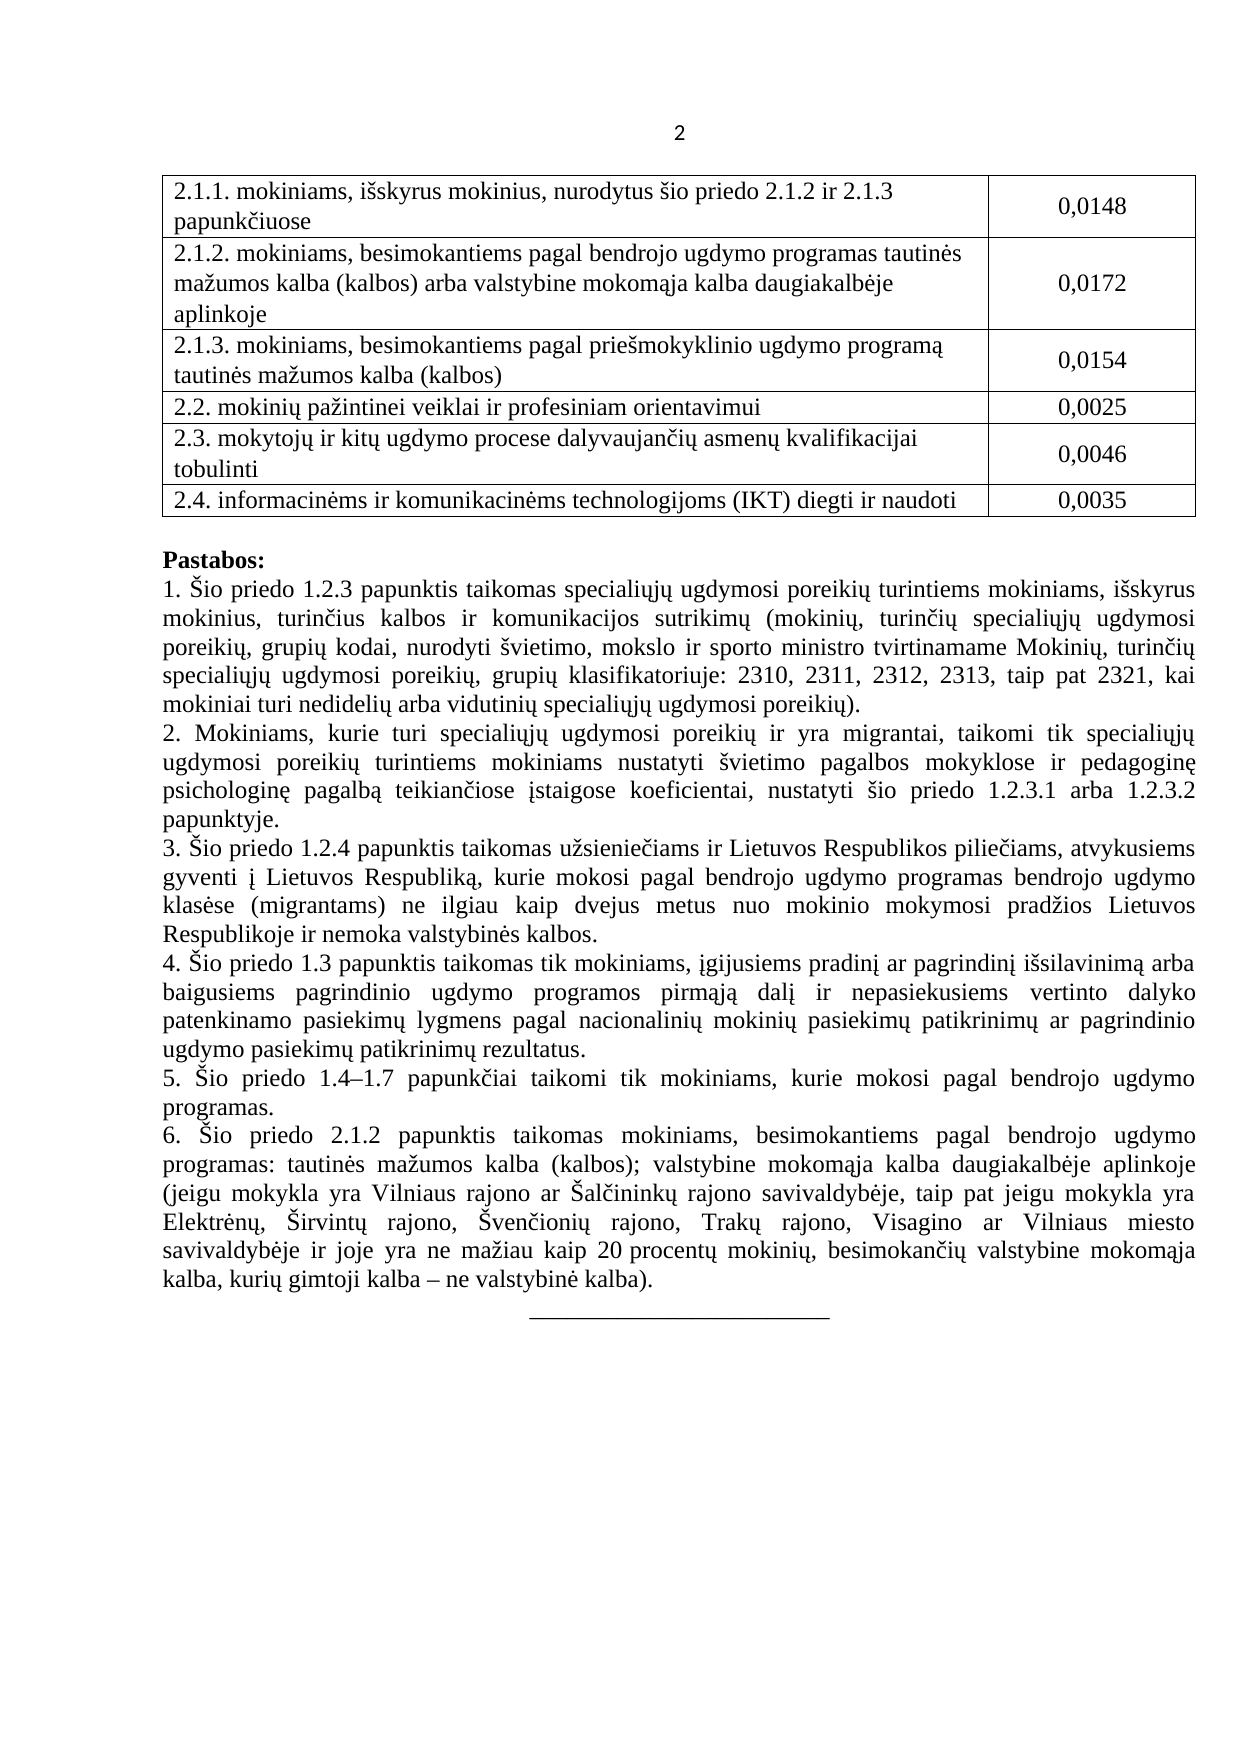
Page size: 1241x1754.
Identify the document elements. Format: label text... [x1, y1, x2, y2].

table_cell 2.1.1. mokiniams, išskyrus mokinius, nurodytus šio priedo 2.1.2 ir 2.1.3 papunkčiuose [163, 176, 988, 237]
text 1. Šio priedo 1.2.3 papunktis taikomas specialiųjų ugdymosi poreikių turintiems mokiniams, išskyrus mokinius, turinčius kalbos ir komunikacijos sutrikimų (mokinių, turinčių specialiųjų ugdymosi poreikių, grupių kodai, nurodyti švietimo, mokslo ir sporto ministro tvirtinamame Mokinių, turinčių specialiųjų ugdymosi poreikių, grupių klasifikatoriuje: 2310, 2311, 2312, 2313, taip pat 2321, kai mokiniai turi nedidelių arba vidutinių specialiųjų ugdymosi poreikių). [162, 574, 1196, 718]
text ________________________ [162, 1293, 1196, 1322]
table_cell 0,0172 [989, 238, 1195, 329]
table_cell 0,0154 [989, 330, 1195, 391]
table_cell 0,0025 [989, 392, 1195, 422]
text 6. Šio priedo 2.1.2 papunktis taikomas mokiniams, besimokantiems pagal bendrojo ugdymo programas: tautinės mažumos kalba (kalbos); valstybine mokomąja kalba daugiakalbėje aplinkoje (jeigu mokykla yra Vilniaus rajono ar Šalčininkų rajono savivaldybėje, taip pat jeigu mokykla yra Elektrėnų, Širvintų rajono, Švenčionių rajono, Trakų rajono, Visagino ar Vilniaus miesto savivaldybėje ir joje yra ne mažiau kaip 20 procentų mokinių, besimokančių valstybine mokomąja kalba, kurių gimtoji kalba – ne valstybinė kalba). [162, 1121, 1196, 1293]
table_cell 2.3. mokytojų ir kitų ugdymo procese dalyvaujančių asmenų kvalifikacijai tobulinti [163, 424, 988, 484]
table_cell 2.1.2. mokiniams, besimokantiems pagal bendrojo ugdymo programas tautinės mažumos kalba (kalbos) arba valstybine mokomąja kalba daugiakalbėje aplinkoje [163, 238, 988, 329]
table_cell 0,0148 [989, 176, 1195, 237]
table_cell 2.4. informacinėms ir komunikacinėms technologijoms (IKT) diegti ir naudoti [163, 485, 988, 516]
table_cell 0,0035 [989, 485, 1195, 516]
table_cell 0,0046 [989, 424, 1195, 484]
table_cell 2.1.3. mokiniams, besimokantiems pagal priešmokyklinio ugdymo programą tautinės mažumos kalba (kalbos) [163, 330, 988, 391]
text 4. Šio priedo 1.3 papunktis taikomas tik mokiniams, įgijusiems pradinį ar pagrindinį išsilavinimą arba baigusiems pagrindinio ugdymo programos pirmąją dalį ir nepasiekusiems vertinto dalyko patenkinamo pasiekimų lygmens pagal nacionalinių mokinių pasiekimų patikrinimų ar pagrindinio ugdymo pasiekimų patikrinimų rezultatus. [162, 948, 1196, 1063]
table_cell 2.2. mokinių pažintinei veiklai ir profesiniam orientavimui [163, 392, 988, 422]
text 2. Mokiniams, kurie turi specialiųjų ugdymosi poreikių ir yra migrantai, taikomi tik specialiųjų ugdymosi poreikių turintiems mokiniams nustatyti švietimo pagalbos mokyklose ir pedagoginę psichologinę pagalbą teikiančiose įstaigose koeficientai, nustatyti šio priedo 1.2.3.1 arba 1.2.3.2 papunktyje. [162, 718, 1196, 833]
text 3. Šio priedo 1.2.4 papunktis taikomas užsieniečiams ir Lietuvos Respublikos piliečiams, atvykusiems gyventi į Lietuvos Respubliką, kurie mokosi pagal bendrojo ugdymo programas bendrojo ugdymo klasėse (migrantams) ne ilgiau kaip dvejus metus nuo mokinio mokymosi pradžios Lietuvos Respublikoje ir nemoka valstybinės kalbos. [162, 833, 1196, 948]
text Pastabos: [162, 546, 1196, 574]
text 5. Šio priedo 1.4–1.7 papunkčiai taikomi tik mokiniams, kurie mokosi pagal bendrojo ugdymo programas. [162, 1063, 1196, 1121]
